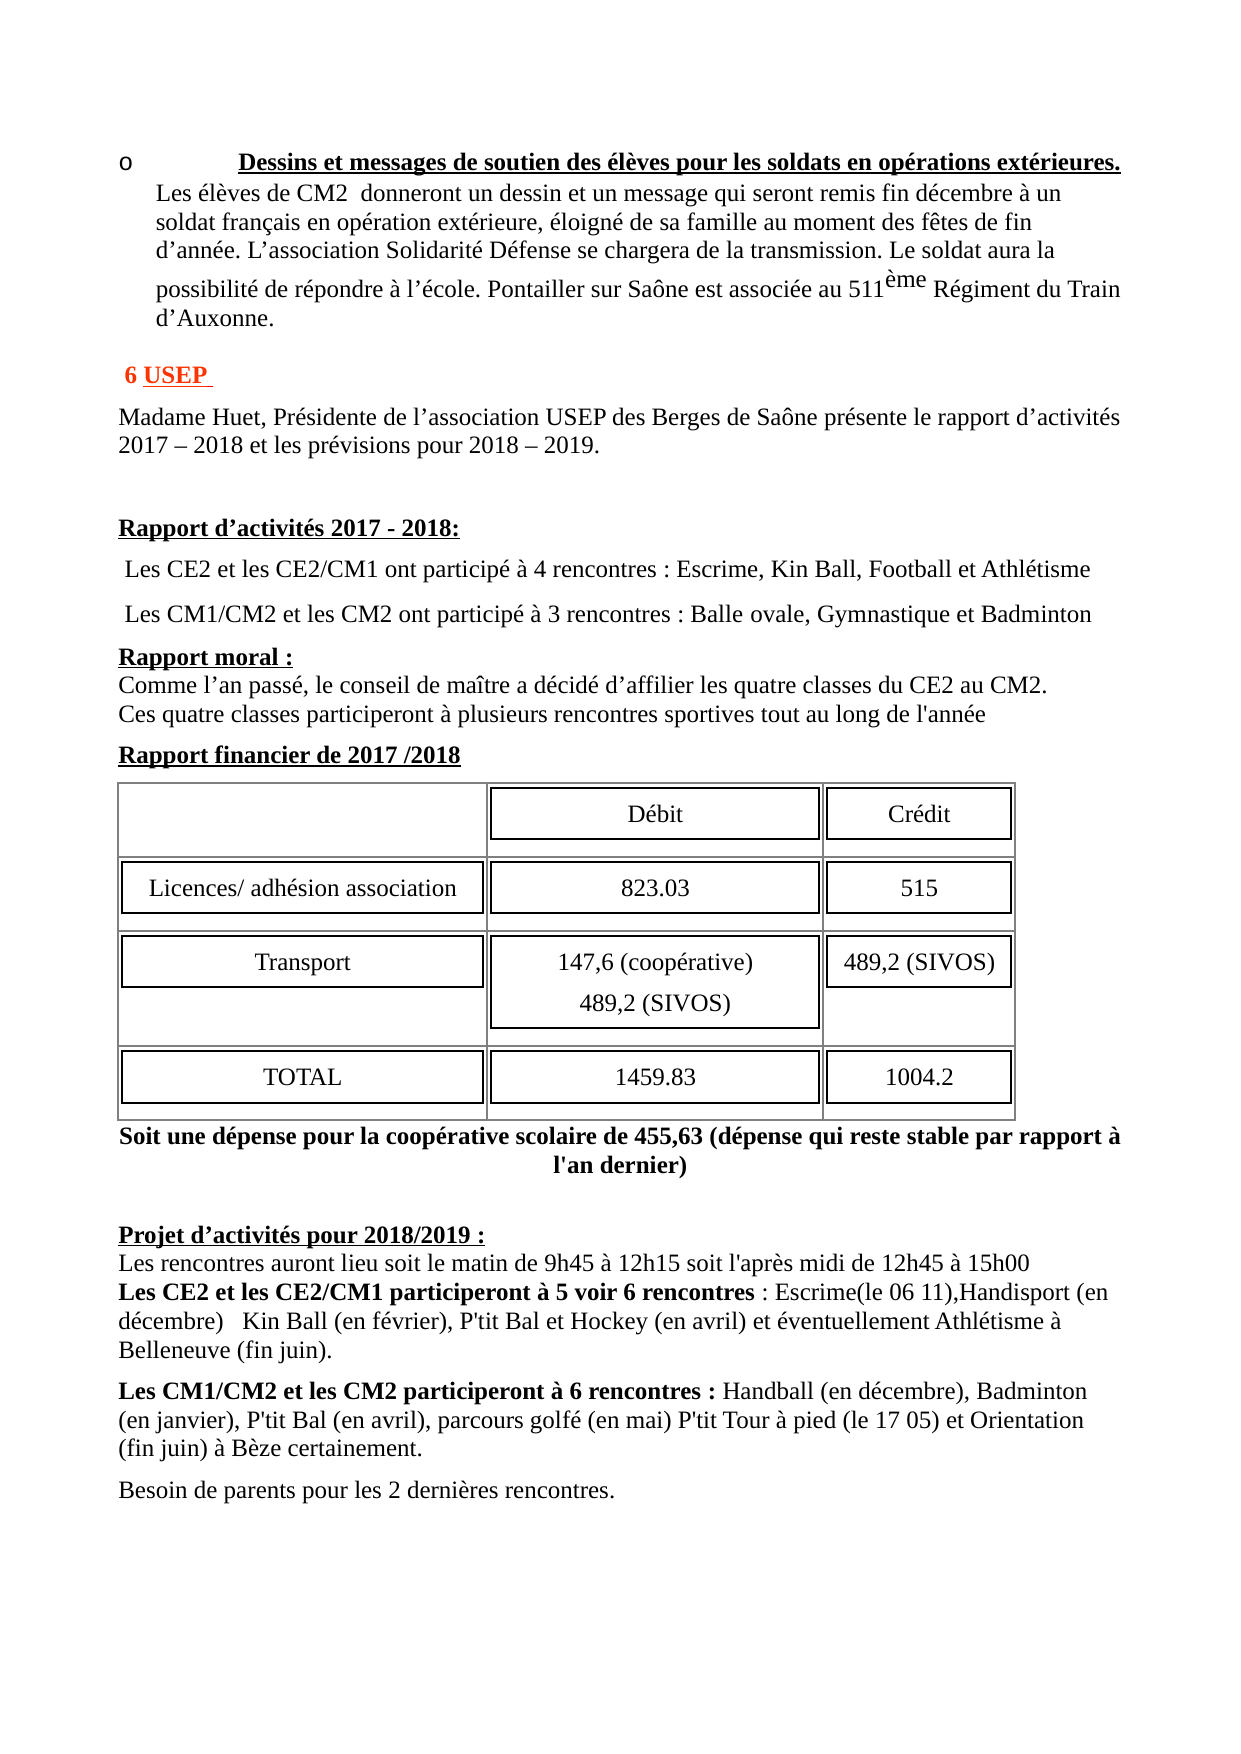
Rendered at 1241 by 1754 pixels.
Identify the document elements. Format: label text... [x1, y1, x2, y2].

table_header [119, 784, 486, 856]
table_cell 515 [824, 858, 1014, 930]
table_cell 489,2 (SIVOS) [824, 932, 1014, 1045]
table_cell 1004,2 [824, 1047, 1014, 1119]
table_cell 147,6 (coopérative) 489,2 (SIVOS) [488, 932, 822, 1045]
table_header Débit [488, 784, 822, 856]
text Rapport d’activités 2017 - 2018: [118, 513, 1122, 542]
table_cell TOTAL [119, 1047, 486, 1119]
text Soit une dépense pour la coopérative scolaire de 455,63 (dépense qui reste stable par rapport à l'an dernier) [118, 1121, 1122, 1207]
text o Dessins et messages de soutien des élèves pour les soldats en opérations extérieures. Les élèves de CM2 donneront un dessin et un message qui seront remis fin décembre à un soldat français en opération extérieure, éloigné de sa famille au moment des fêtes de fin d’année. L’association Solidarité Défense se chargera de la transmission. Le soldat aura la possibilité de répondre à l’école. Pontailler sur Saône est associée au 511ème Régiment du Train d’Auxonne. [118, 147, 1122, 331]
text 6 USEP [118, 361, 1122, 389]
text Rapport moral : Comme l’an passé, le conseil de maître a décidé d’affilier les quatre classes du CE2 au CM2. Ces quatre classes participeront à plusieurs rencontres sportives tout au long de l'année [118, 642, 1122, 728]
text Besoin de parents pour les 2 dernières rencontres. [118, 1475, 1122, 1503]
text Les CM1/CM2 et les CM2 participeront à 6 rencontres : Handball (en décembre), Badminton (en janvier), P'tit Bal (en avril), parcours golfé (en mai) P'tit Tour à pied (le 17 05) et Orientation (fin juin) à Bèze certainement. [118, 1376, 1122, 1462]
text Projet d’activités pour 2018/2019 : Les rencontres auront lieu soit le matin de 9h45 à 12h15 soit l'après midi de 12h45 à 15h00 Les CE2 et les CE2/CM1 participeront à 5 voir 6 rencontres : Escrime(le 06 11),Handisport (en décembre) Kin Ball (en février), P'tit Bal et Hockey (en avril) et éventuellement Athlétisme à Belleneuve (fin juin). [118, 1220, 1122, 1363]
table_cell Transport [119, 932, 486, 1045]
table_cell Licences/ adhésion association [119, 858, 486, 930]
table_cell 1459,83 [488, 1047, 822, 1119]
text Les CE2 et les CE2/CM1 ont participé à 4 rencontres : Escrime, Kin Ball, Football et Athlétisme [124, 554, 1122, 583]
text Madame Huet, Présidente de l’association USEP des Berges de Saône présente le rapport d’activités 2017 – 2018 et les prévisions pour 2018 – 2019. [118, 402, 1122, 459]
table_cell 823,03 [488, 858, 822, 930]
text Les CM1/CM2 et les CM2 ont participé à 3 rencontres : Balle ovale, Gymnastique et Badminton [124, 596, 1122, 629]
text Rapport financier de 2017 /2018 [118, 740, 1122, 769]
table_header Crédit [824, 784, 1014, 856]
